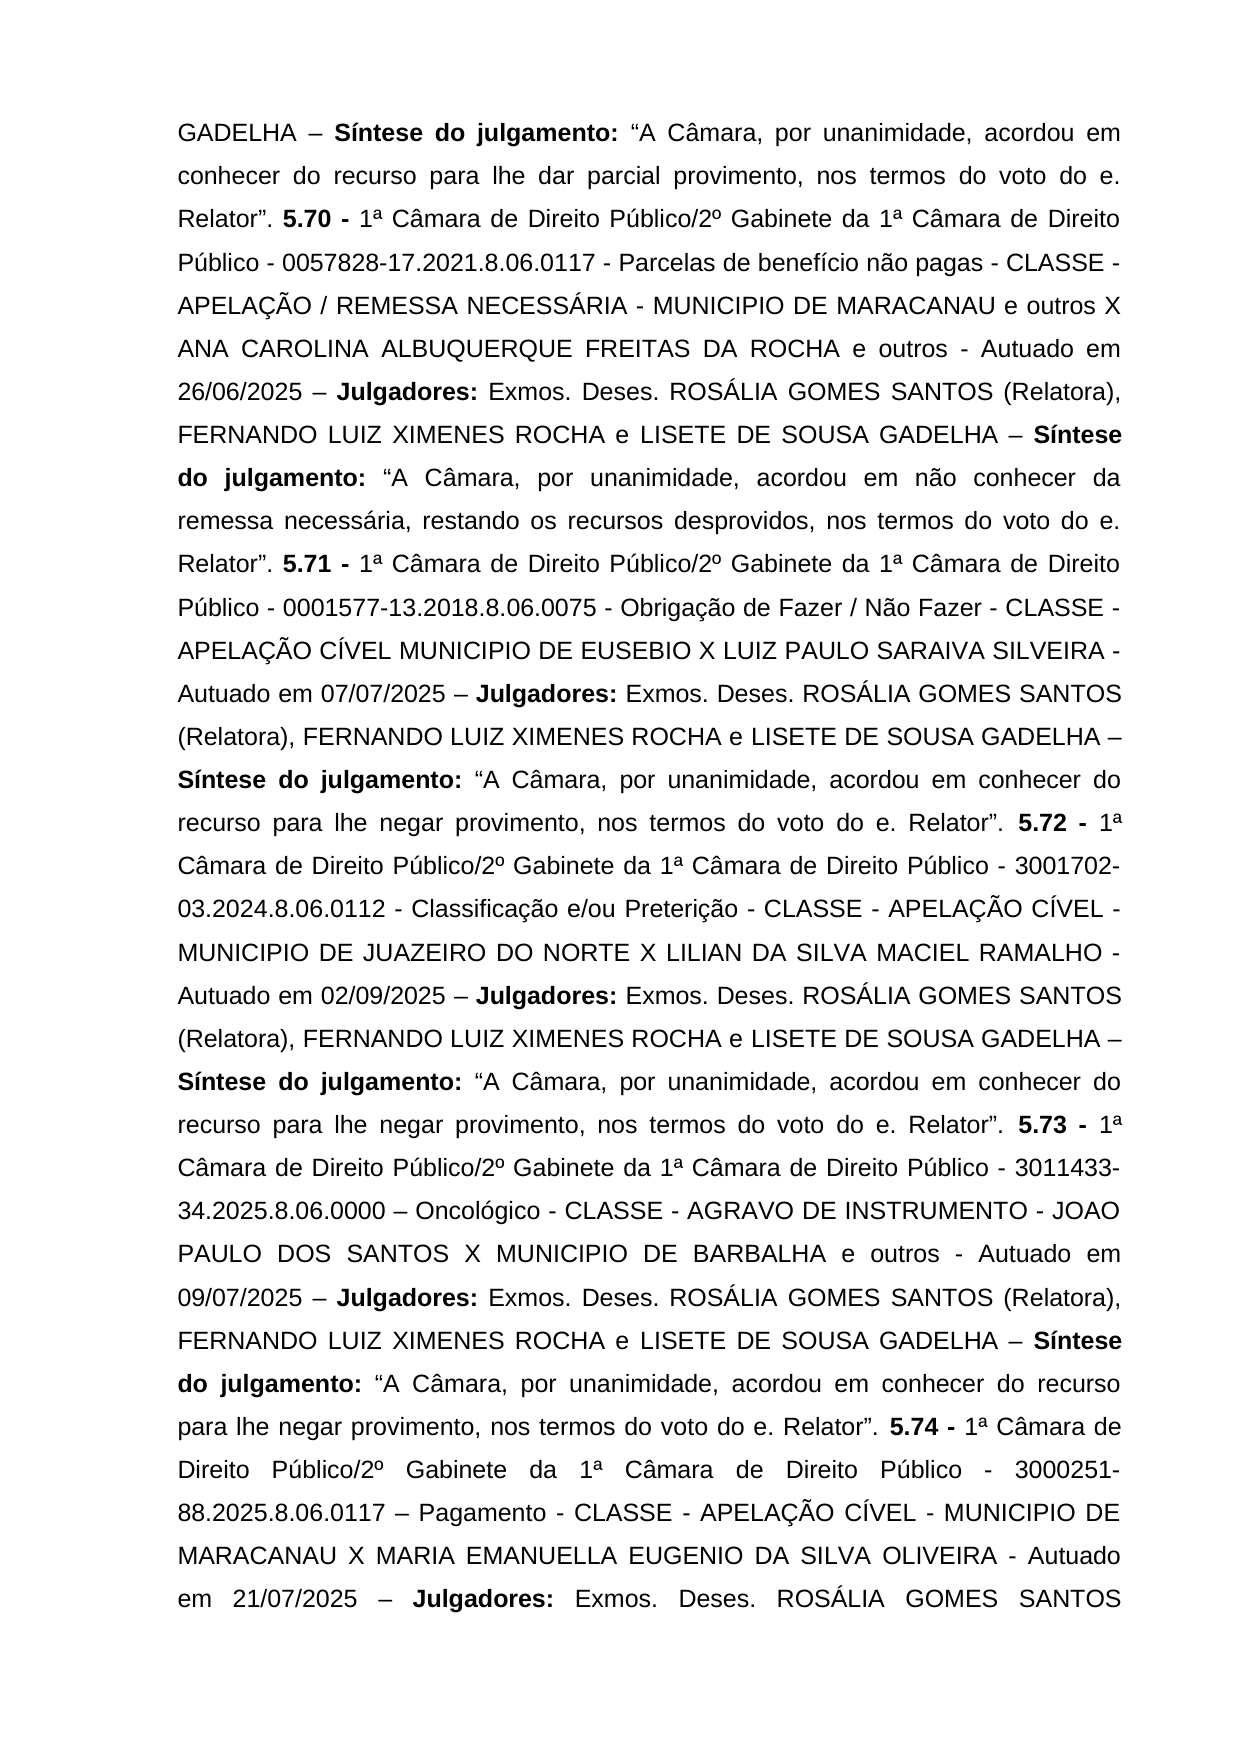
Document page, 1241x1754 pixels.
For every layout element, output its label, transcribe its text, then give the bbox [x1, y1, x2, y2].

text GADELHA – Síntese do julgamento: “A Câmara, por unanimidade, acordou em conhecer do recurso para lhe dar parcial provimento, nos termos do voto do e. Relator”. 5.70 - 1ª Câmara de Direito Público/2º Gabinete da 1ª Câmara de Direito Público - 0057828-17.2021.8.06.0117 - Parcelas de benefício não pagas - CLASSE - APELAÇÃO / REMESSA NECESSÁRIA - MUNICIPIO DE MARACANAU e outros X ANA CAROLINA ALBUQUERQUE FREITAS DA ROCHA e outros - Autuado em 26/06/2025 – Julgadores: Exmos. Deses. ROSÁLIA GOMES SANTOS (Relatora), FERNANDO LUIZ XIMENES ROCHA e LISETE DE SOUSA GADELHA – Síntese do julgamento: “A Câmara, por unanimidade, acordou em não conhecer da remessa necessária, restando os recursos desprovidos, nos termos do voto do e. Relator”. 5.71 - 1ª Câmara de Direito Público/2º Gabinete da 1ª Câmara de Direito Público - 0001577-13.2018.8.06.0075 - Obrigação de Fazer / Não Fazer - CLASSE - APELAÇÃO CÍVEL MUNICIPIO DE EUSEBIO X LUIZ PAULO SARAIVA SILVEIRA - Autuado em 07/07/2025 – Julgadores: Exmos. Deses. ROSÁLIA GOMES SANTOS (Relatora), FERNANDO LUIZ XIMENES ROCHA e LISETE DE SOUSA GADELHA – Síntese do julgamento: “A Câmara, por unanimidade, acordou em conhecer do recurso para lhe negar provimento, nos termos do voto do e. Relator”. 5.72 - 1ª Câmara de Direito Público/2º Gabinete da 1ª Câmara de Direito Público - 3001702-03.2024.8.06.0112 - Classificação e/ou Preterição - CLASSE - APELAÇÃO CÍVEL - MUNICIPIO DE JUAZEIRO DO NORTE X LILIAN DA SILVA MACIEL RAMALHO - Autuado em 02/09/2025 – Julgadores: Exmos. Deses. ROSÁLIA GOMES SANTOS (Relatora), FERNANDO LUIZ XIMENES ROCHA e LISETE DE SOUSA GADELHA – Síntese do julgamento: “A Câmara, por unanimidade, acordou em conhecer do recurso para lhe negar provimento, nos termos do voto do e. Relator”. 5.73 - 1ª Câmara de Direito Público/2º Gabinete da 1ª Câmara de Direito Público - 3011433-34.2025.8.06.0000 – Oncológico - CLASSE - AGRAVO DE INSTRUMENTO - JOAO PAULO DOS SANTOS X MUNICIPIO DE BARBALHA e outros - Autuado em 09/07/2025 – Julgadores: Exmos. Deses. ROSÁLIA GOMES SANTOS (Relatora), FERNANDO LUIZ XIMENES ROCHA e LISETE DE SOUSA GADELHA – Síntese do julgamento: “A Câmara, por unanimidade, acordou em conhecer do recurso para lhe negar provimento, nos termos do voto do e. Relator”. 5.74 - 1ª Câmara de Direito Público/2º Gabinete da 1ª Câmara de Direito Público - 3000251-88.2025.8.06.0117 – Pagamento - CLASSE - APELAÇÃO CÍVEL - MUNICIPIO DE MARACANAU X MARIA EMANUELLA EUGENIO DA SILVA OLIVEIRA - Autuado em 21/07/2025 – Julgadores: Exmos. Deses. ROSÁLIA GOMES SANTOS [177, 118, 1122, 1613]
